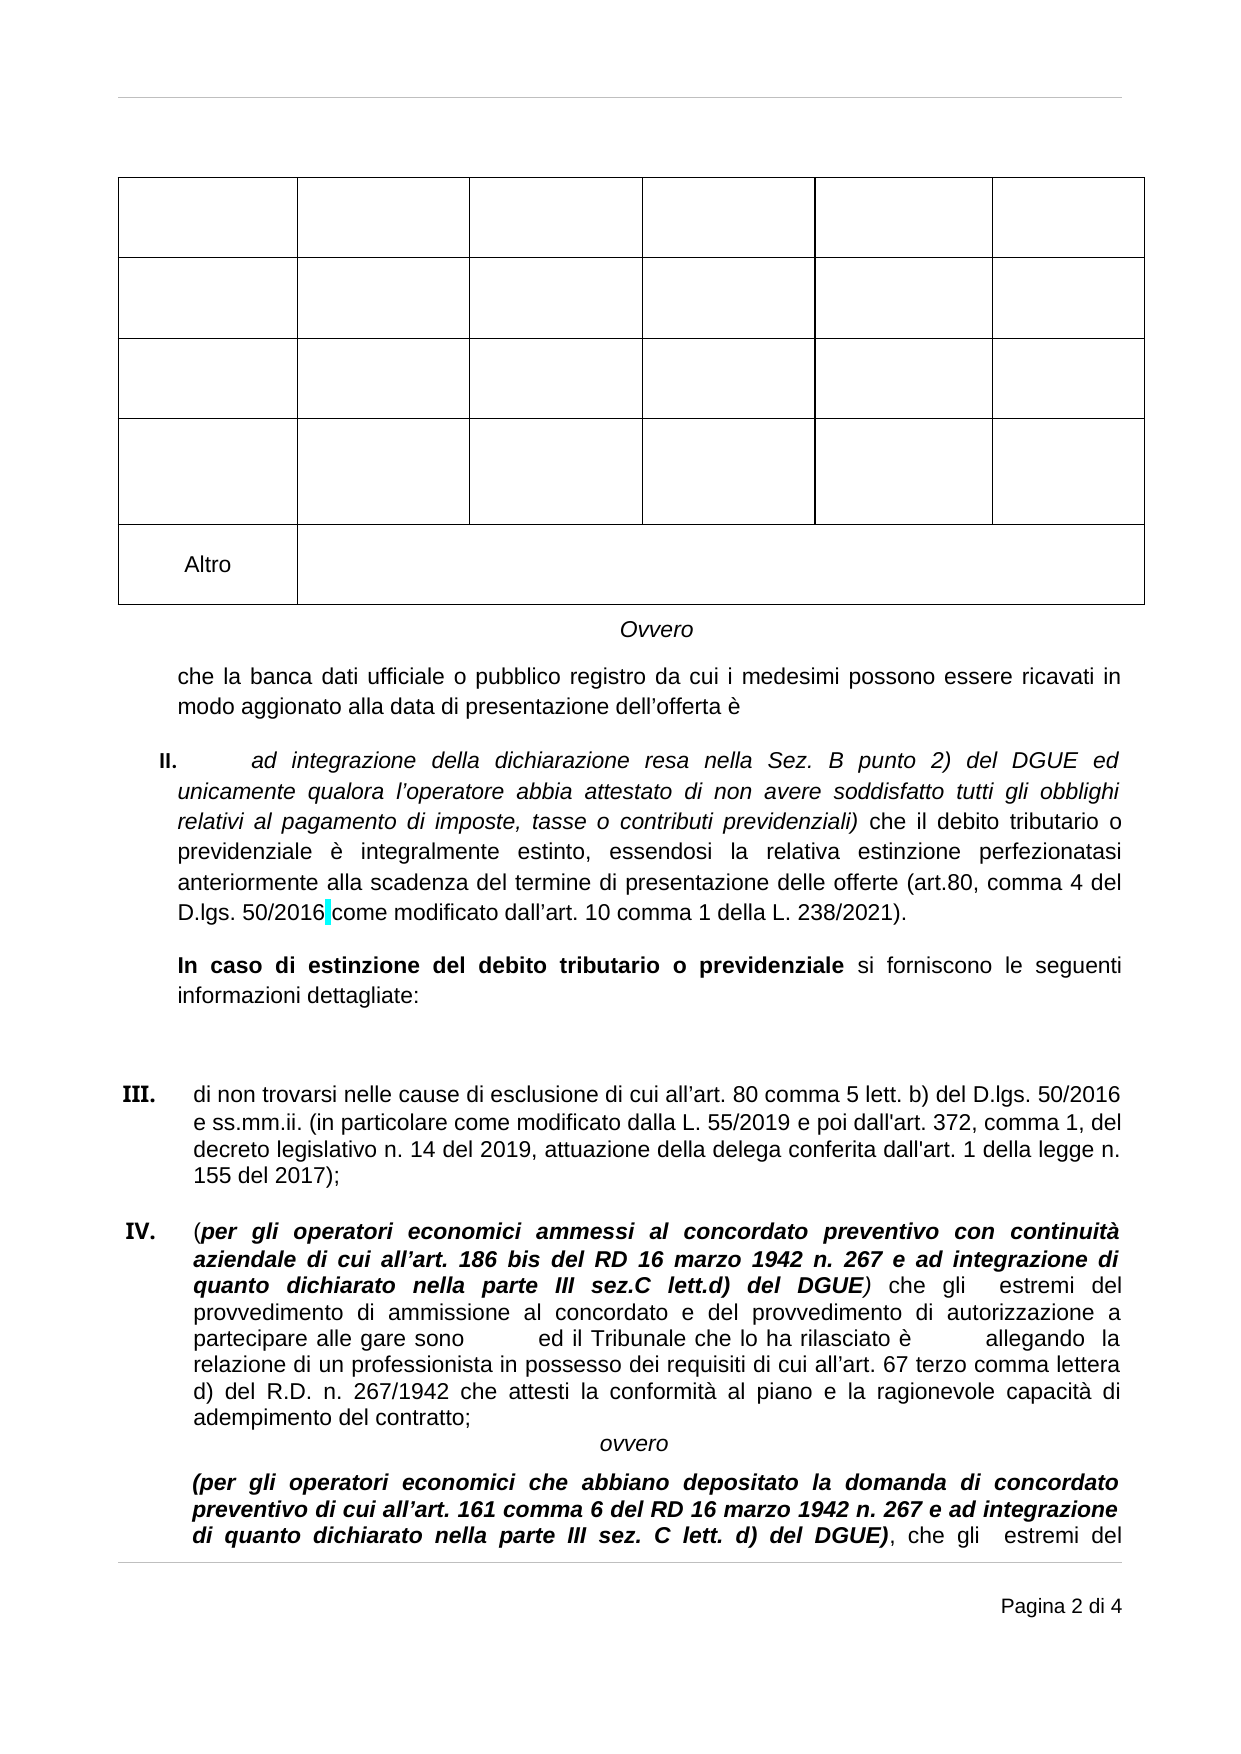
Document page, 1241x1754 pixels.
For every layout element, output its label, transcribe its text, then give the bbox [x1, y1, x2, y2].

table_cell [298, 419, 469, 524]
table_cell [993, 419, 1144, 524]
table_cell [298, 258, 469, 337]
table_cell [993, 339, 1144, 417]
table_cell [993, 178, 1144, 257]
table_cell [298, 525, 1144, 604]
table_cell [643, 178, 814, 257]
text Ovvero [193, 616, 1122, 642]
table_cell [470, 339, 642, 417]
text (per gli operatori economici che abbiano depositato la domanda di concordato preventivo di cui all’art. 161 comma 6 del RD 16 marzo 1942 n. 267 e ad integrazione di quanto dichiarato nella parte III sez. C lett. d) del DGUE), che gli estremi del [192, 1469, 1122, 1548]
list di non trovarsi nelle cause di esclusione di cui all’art. 80 comma 5 lett. b) del D.lgs. 50/2016 e ss.mm.ii. (in particolare come modificato dalla L. 55/2019 e poi dall'art. 372, comma 1, del decreto legislativo n. 14 del 2019, attuazione della delega conferita dall'art. 1 della legge n. 155 del 2017); [156, 1078, 1122, 1188]
list (per gli operatori economici ammessi al concordato preventivo con continuità aziendale di cui all’art. 186 bis del RD 16 marzo 1942 n. 267 e ad integrazione di quanto dichiarato nella parte III sez.C lett.d) del DGUE) che gli estremi del provvedimento di ammissione al concordato e del provvedimento di autorizzazione a partecipare alle gare sono ed il Tribunale che lo ha rilasciato è allegando la relazione di un professionista in possesso dei requisiti di cui all’art. 67 terzo comma lettera d) del R.D. n. 267/1942 che attesti la conformità al piano e la ragionevole capacità di adempimento del contratto; [156, 1214, 1122, 1430]
table_cell [470, 178, 642, 257]
table_cell [119, 419, 297, 524]
list ad integrazione della dichiarazione resa nella Sez. B punto 2) del DGUE ed unicamente qualora l’operatore abbia attestato di non avere soddisfatto tutti gli obblighi relativi al pagamento di imposte, tasse o contributi previdenziali) che il debito tributario o previdenziale è integralmente estinto, essendosi la relativa estinzione perfezionatasi anteriormente alla scadenza del termine di presentazione delle offerte (art.80, comma 4 del D.lgs. 50/2016 come modificato dall’art. 10 comma 1 della L. 238/2021). [177, 746, 1122, 925]
table_cell [993, 258, 1144, 337]
text che la banca dati ufficiale o pubblico registro da cui i medesimi possono essere ricavati in modo aggionato alla data di presentazione dell’offerta è [177, 663, 1122, 719]
table_cell Altro [119, 525, 297, 604]
table_cell [119, 339, 297, 417]
table_cell [119, 258, 297, 337]
table_cell [643, 419, 814, 524]
table_cell [816, 419, 992, 524]
table_cell [816, 178, 992, 257]
table_cell [470, 419, 642, 524]
text ovvero [148, 1430, 1122, 1457]
table_cell [643, 258, 814, 337]
table_cell [816, 339, 992, 417]
table_cell [816, 258, 992, 337]
table_cell [643, 339, 814, 417]
table_cell [298, 339, 469, 417]
table_cell [470, 258, 642, 337]
table_cell [298, 178, 469, 257]
text In caso di estinzione del debito tributario o previdenziale si forniscono le seguenti informazioni dettagliate: [177, 952, 1122, 1008]
table_cell [119, 178, 297, 257]
